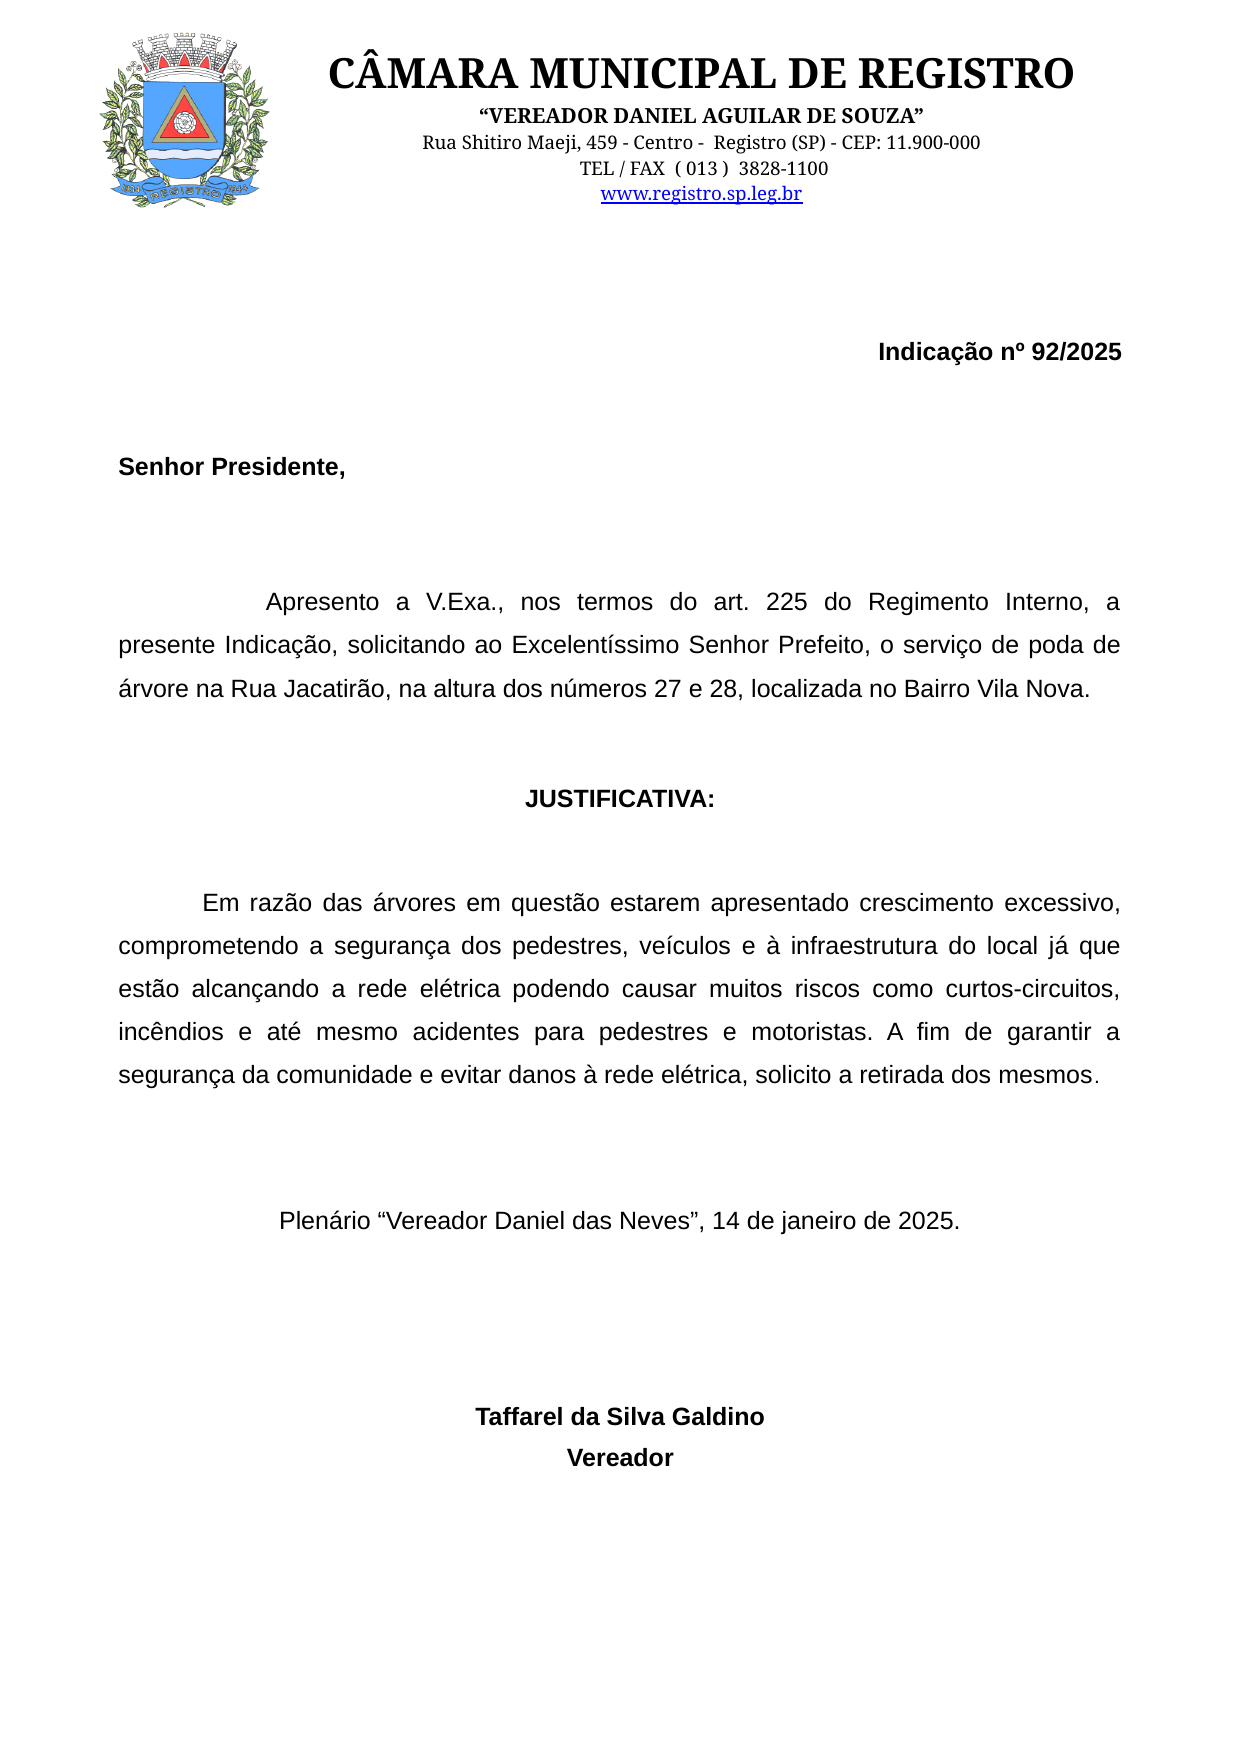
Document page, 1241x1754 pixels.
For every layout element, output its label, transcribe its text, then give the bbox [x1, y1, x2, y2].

text Apresento a V.Exa., nos termos do art. 225 do Regimento Interno, a presente Indicação, solicitando ao Excelentíssimo Senhor Prefeito, o serviço de poda de árvore na Rua Jacatirão, na altura dos números 27 e 28, localizada no Bairro Vila Nova. [118, 587, 1122, 702]
text Vereador [118, 1443, 1122, 1472]
text Em razão das árvores em questão estarem apresentado crescimento excessivo, comprometendo a segurança dos pedestres, veículos e à infraestrutura do local já que estão alcançando a rede elétrica podendo causar muitos riscos como curtos-circuitos, incêndios e até mesmo acidentes para pedestres e motoristas. A fim de garantir a segurança da comunidade e evitar danos à rede elétrica, solicito a retirada dos mesmos. [118, 888, 1122, 1089]
text Plenário “Vereador Daniel das Neves”, 14 de janeiro de 2025. [118, 1206, 1122, 1235]
text Taffarel da Silva Galdino [118, 1402, 1122, 1431]
text Indicação nº 92/2025 [118, 337, 1122, 366]
text Senhor Presidente, [118, 452, 1122, 481]
text JUSTIFICATIVA: [118, 783, 1122, 812]
